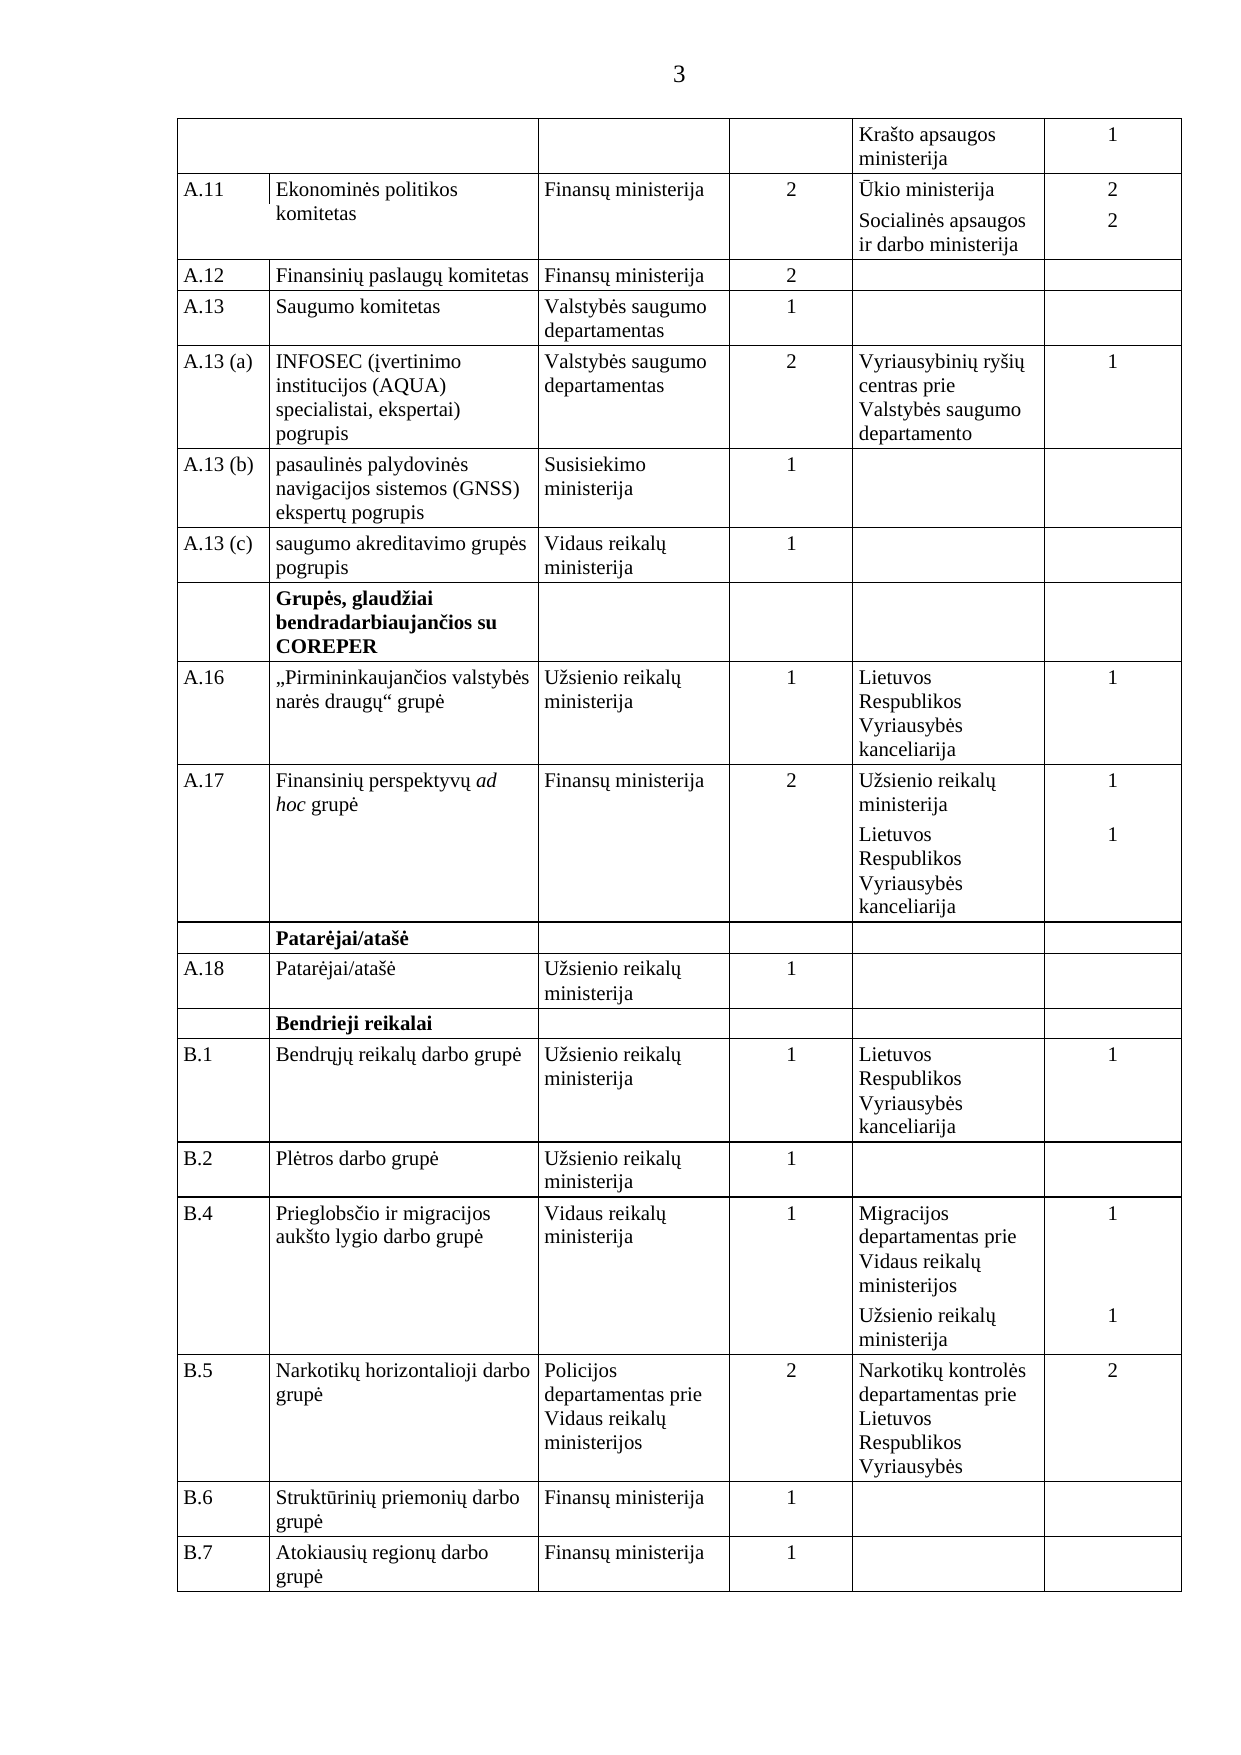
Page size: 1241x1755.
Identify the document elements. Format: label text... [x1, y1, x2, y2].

table_cell Vyriausybinių ryšių centras prie Valstybės saugumo departamento [853, 346, 1044, 448]
table_cell Patarėjai/atašė [270, 923, 538, 952]
table_cell [270, 119, 538, 173]
table_cell [178, 1300, 269, 1353]
table_cell 1 [730, 954, 852, 1007]
table_cell Narkotikų horizontalioji darbo grupė [270, 1355, 538, 1481]
table_cell 1 [1045, 119, 1181, 173]
table_cell B.4 [178, 1198, 269, 1299]
table_cell Užsienio reikalų ministerija [853, 1300, 1044, 1353]
table_cell Finansinių paslaugų komitetas [270, 260, 538, 290]
table_cell Finansų ministerija [539, 765, 729, 819]
table_cell 1 [730, 1039, 852, 1141]
table_cell [1045, 449, 1181, 527]
table_cell [1045, 1537, 1181, 1591]
table_cell Policijos departamentas prie Vidaus reikalų ministerijos [539, 1355, 729, 1481]
table_cell Užsienio reikalų ministerija [539, 1039, 729, 1141]
table_cell Finansų ministerija [539, 1537, 729, 1591]
table_cell Grupės, glaudžiai bendradarbiaujančios su COREPER [270, 583, 538, 661]
table_cell Valstybės saugumo departamentas [539, 346, 729, 448]
table_cell [270, 1300, 538, 1353]
table_cell A.13 (c) [178, 528, 269, 582]
table_cell 1 [730, 1482, 852, 1536]
table_cell [853, 1482, 1044, 1536]
table_cell [853, 923, 1044, 952]
table_cell 1 [730, 528, 852, 582]
table_cell B.7 [178, 1537, 269, 1591]
table_cell [730, 923, 852, 952]
table_cell Lietuvos Respublikos Vyriausybės kanceliarija [853, 1039, 1044, 1141]
table_cell Ūkio ministerija [853, 174, 1044, 204]
table_cell [1045, 954, 1181, 1007]
table_cell 1 [730, 449, 852, 527]
table_cell 2 [1045, 204, 1181, 259]
table_cell [853, 291, 1044, 345]
table_cell [1045, 291, 1181, 345]
table_cell 1 [730, 1143, 852, 1196]
table_cell A.13 (a) [178, 346, 269, 448]
table_cell 2 [730, 260, 852, 290]
table_cell [178, 923, 269, 952]
table_cell [853, 1009, 1044, 1038]
table_cell Socialinės apsaugos ir darbo ministerija [853, 204, 1044, 259]
table_cell 1 [1045, 662, 1181, 764]
table_cell [178, 1009, 269, 1038]
table_cell pasaulinės palydovinės navigacijos sistemos (GNSS) ekspertų pogrupis [270, 449, 538, 527]
table_cell Saugumo komitetas [270, 291, 538, 345]
table_cell Užsienio reikalų ministerija [539, 1143, 729, 1196]
table_cell [730, 1300, 852, 1353]
table_cell [178, 583, 269, 661]
table_cell „Pirmininkaujančios valstybės narės draugų“ grupė [270, 662, 538, 764]
table_cell [1045, 1009, 1181, 1038]
table_cell Finansinių perspektyvų ad hoc grupė [270, 765, 538, 819]
table_cell 1 [1045, 819, 1181, 921]
table_cell [730, 204, 852, 259]
table_cell Lietuvos Respublikos Vyriausybės kanceliarija [853, 662, 1044, 764]
table_cell Prieglobsčio ir migracijos aukšto lygio darbo grupė [270, 1198, 538, 1299]
table_cell [853, 260, 1044, 290]
table_cell 2 [730, 346, 852, 448]
table_cell Užsienio reikalų ministerija [539, 954, 729, 1007]
table_cell Struktūrinių priemonių darbo grupė [270, 1482, 538, 1536]
table_cell A.11 [178, 174, 269, 204]
table_cell B.6 [178, 1482, 269, 1536]
table_cell Finansų ministerija [539, 260, 729, 290]
table_cell [539, 583, 729, 661]
table_cell 1 [1045, 346, 1181, 448]
table_cell 1 [730, 1537, 852, 1591]
table_cell A.13 [178, 291, 269, 345]
table_cell [853, 449, 1044, 527]
table_cell B.5 [178, 1355, 269, 1481]
table_cell Ekonominės politikos komitetas [270, 174, 538, 259]
table_cell Narkotikų kontrolės departamentas prie Lietuvos Respublikos Vyriausybės [853, 1355, 1044, 1481]
table_cell [270, 819, 538, 921]
table_cell 1 [1045, 1198, 1181, 1299]
table_cell Patarėjai/atašė [270, 954, 538, 1007]
table_cell [178, 819, 269, 921]
table_cell Bendrųjų reikalų darbo grupė [270, 1039, 538, 1141]
table_cell Bendrieji reikalai [270, 1009, 538, 1038]
table_cell Susisiekimo ministerija [539, 449, 729, 527]
table_cell [539, 1009, 729, 1038]
table_cell Lietuvos Respublikos Vyriausybės kanceliarija [853, 819, 1044, 921]
table_cell [730, 1009, 852, 1038]
table_cell [853, 583, 1044, 661]
table_cell [539, 1300, 729, 1353]
table_cell Plėtros darbo grupė [270, 1143, 538, 1196]
table_cell [1045, 1482, 1181, 1536]
table_cell [539, 923, 729, 952]
table_cell Vidaus reikalų ministerija [539, 528, 729, 582]
table_cell [1045, 923, 1181, 952]
table_cell Krašto apsaugos ministerija [853, 119, 1044, 173]
table_cell [1045, 528, 1181, 582]
table_cell B.2 [178, 1143, 269, 1196]
table_cell [1045, 1143, 1181, 1196]
table_cell INFOSEC (įvertinimo institucijos (AQUA) specialistai, ekspertai) pogrupis [270, 346, 538, 448]
table_cell Atokiausių regionų darbo grupė [270, 1537, 538, 1591]
table_cell Finansų ministerija [539, 174, 729, 204]
table_cell saugumo akreditavimo grupės pogrupis [270, 528, 538, 582]
table_cell [539, 819, 729, 921]
table_cell 2 [730, 765, 852, 819]
table_cell Finansų ministerija [539, 1482, 729, 1536]
table_cell [1045, 260, 1181, 290]
table_cell 2 [730, 1355, 852, 1481]
table_cell [853, 528, 1044, 582]
table_cell Užsienio reikalų ministerija [539, 662, 729, 764]
table_cell 2 [730, 174, 852, 204]
table_cell A.13 (b) [178, 449, 269, 527]
table_cell 1 [1045, 1039, 1181, 1141]
table_cell 1 [730, 662, 852, 764]
table_cell [730, 819, 852, 921]
table_cell [730, 119, 852, 173]
table_cell 2 [1045, 1355, 1181, 1481]
table_cell [539, 204, 729, 259]
table_cell Vidaus reikalų ministerija [539, 1198, 729, 1299]
table_cell 2 [1045, 174, 1181, 204]
table_cell 1 [730, 1198, 852, 1299]
table_cell [853, 1143, 1044, 1196]
table_cell [730, 583, 852, 661]
table_cell 1 [730, 291, 852, 345]
table_cell Užsienio reikalų ministerija [853, 765, 1044, 819]
table_cell Migracijos departamentas prie Vidaus reikalų ministerijos [853, 1198, 1044, 1299]
table_cell [853, 954, 1044, 1007]
table_cell [1045, 583, 1181, 661]
table_cell 1 [1045, 765, 1181, 819]
table_cell A.18 [178, 954, 269, 1007]
table_cell [178, 119, 269, 173]
table_cell B.1 [178, 1039, 269, 1141]
table_cell [853, 1537, 1044, 1591]
table_cell A.17 [178, 765, 269, 819]
table_cell 1 [1045, 1300, 1181, 1353]
table_cell [178, 204, 269, 259]
table_cell A.16 [178, 662, 269, 764]
table_cell A.12 [178, 260, 269, 290]
table_cell [539, 119, 729, 173]
table_cell Valstybės saugumo departamentas [539, 291, 729, 345]
